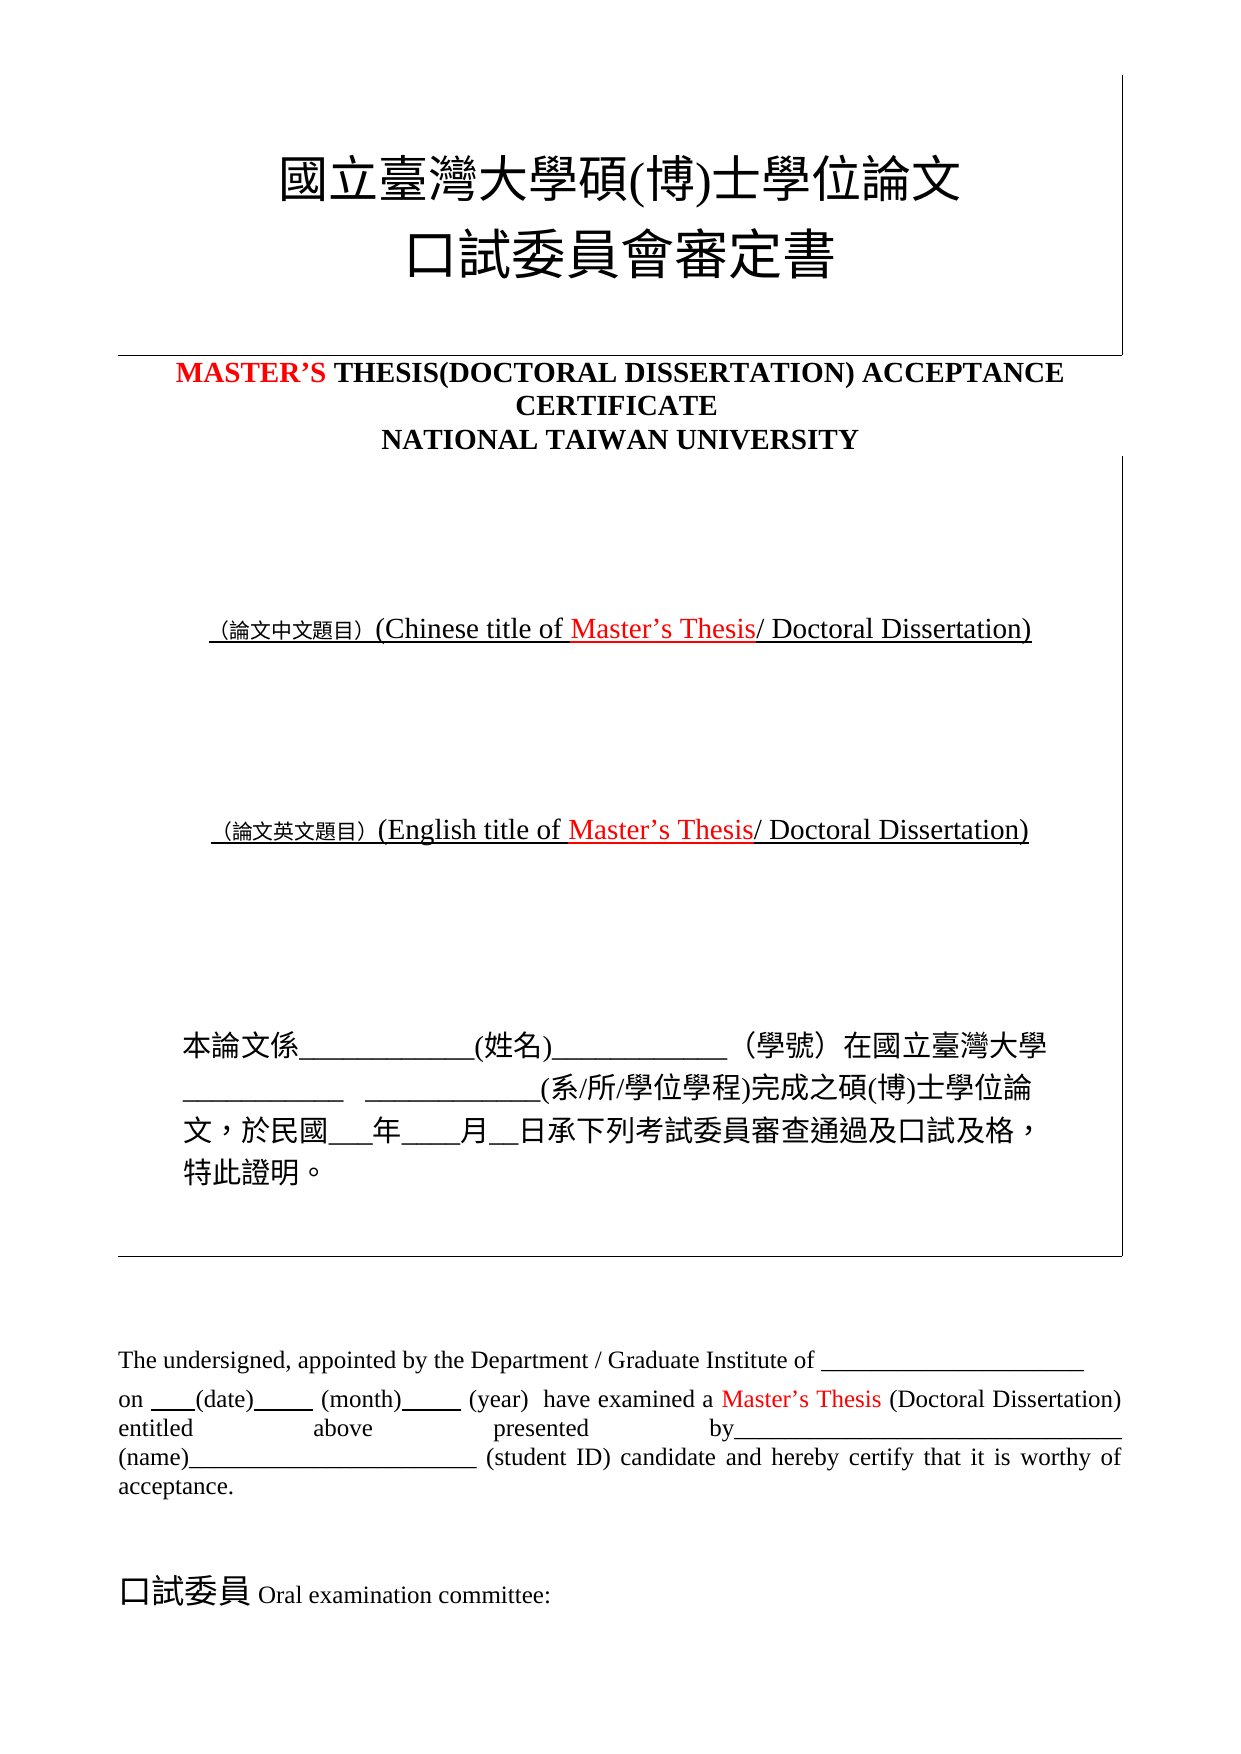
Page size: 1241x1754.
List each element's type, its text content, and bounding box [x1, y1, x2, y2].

text 口試委員Oral examination committee: [118, 1564, 1122, 1613]
text 本論文係____________(姓名)____________（學號）在國立臺灣大學___________ ____________(系/所/學位學程)完成之碩(博)士學位論文，於民國___年____月__日承下列考試委員審查通過及口試及格，特此證明。 [118, 958, 1122, 1256]
text （論文英文題目）(English title of Master’s Thesis/ Doctoral Dissertation) [118, 748, 1122, 846]
text on (date) (month) (year) have examined a Master’s Thesis (Doctoral Dissertation) entitled above presented by_______________________________ (name)_______________________ (student ID) candidate and hereby certify that it is worthy of acceptance. [118, 1384, 1122, 1499]
text 國立臺灣大學碩(博)士學位論文 [118, 75, 1122, 212]
text The undersigned, appointed by the Department / Graduate Institute of _____________________ [118, 1345, 1122, 1374]
text 口試委員會審定書 [118, 212, 1122, 355]
text （論文中文題目）(Chinese title of Master’s Thesis/ Doctoral Dissertation) [118, 547, 1122, 645]
text NATIONAL TAIWAN UNIVERSITY [118, 422, 1122, 456]
text MASTER’S THESIS(DOCTORAL DISSERTATION) ACCEPTANCE CERTIFICATE [118, 355, 1122, 422]
